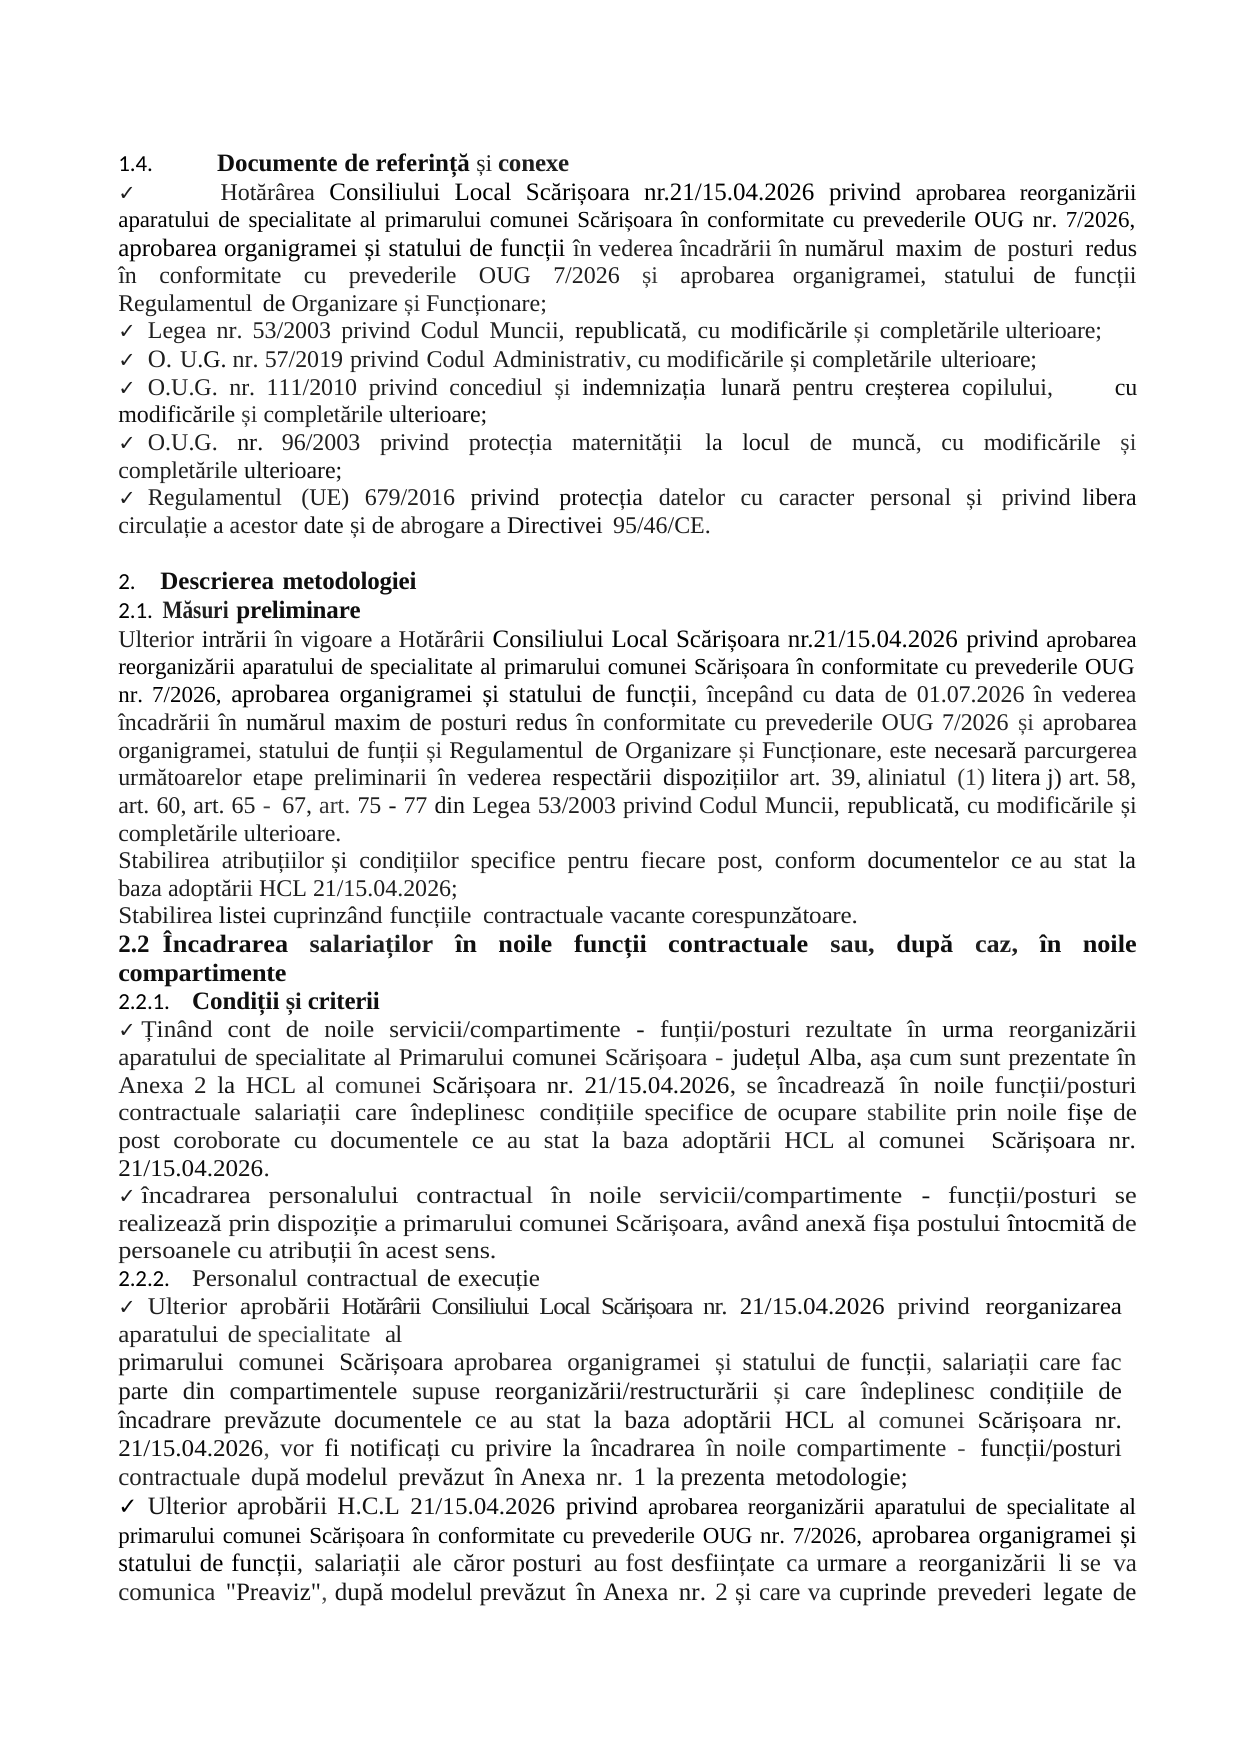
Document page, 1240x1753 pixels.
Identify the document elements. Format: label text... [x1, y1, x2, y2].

list Ulterior aprobării Hotărârii Consiliului Local Scărișoara nr. 21/15.04.2026 privind reorganizarea aparatului de specialitate al [118, 1292, 1122, 1347]
list Legea nr. 53/2003 privind Codul Muncii, republicată, cu modificările și completările ulterioare; [118, 317, 1137, 344]
list Ulterior aprobării H.C.L 21/15.04.2026 privind aprobarea reorganizării aparatului de specialitate al primarului comunei Scărișoara în conformitate cu prevederile OUG nr. 7/2026, aprobarea organigramei și statului de funcții, salariații ale căror posturi au fost desființate ca urmare a reorganizării li se va comunica "Preaviz", după modelul prevăzut în Anexa nr. 2 și care va cuprinde prevederi legate de [118, 1491, 1137, 1606]
list Documente de referință și conexe [118, 148, 1137, 177]
text Ulterior intrării în vigoare a Hotărârii Consiliului Local Scărișoara nr.21/15.04.2026 privind aprobarea reorganizării aparatului de specialitate al primarului comunei Scărișoara în conformitate cu prevederile OUG nr. 7/2026, aprobarea organigramei și statului de funcții, începând cu data de 01.07.2026 în vederea încadrării în numărul maxim de posturi redus în conformitate cu prevederile OUG 7/2026 și aprobarea organigramei, statului de funții și Regulamentul de Organizare și Funcționare, este necesară parcurgerea următoarelor etape preliminarii în vederea respectării dispozițiilor art. 39, aliniatul (1) litera j) art. 58, art. 60, art. 65 - 67, art. 75 - 77 din Legea 53/2003 privind Codul Muncii, republicată, cu modificările și completările ulterioare. [118, 624, 1137, 846]
list Hotărârea Consiliului Local Scărișoara nr.21/15.04.2026 privind aprobarea reorganizării aparatului de specialitate al primarului comunei Scărișoara în conformitate cu prevederile OUG nr. 7/2026, aprobarea organigramei și statului de funcții în vederea încadrării în numărul maxim de posturi redus în conformitate cu prevederile OUG 7/2026 și aprobarea organigramei, statului de funcții Regulamentul de Organizare și Funcționare; [118, 177, 1137, 317]
list Condiții și criterii [118, 986, 1137, 1016]
text primarului comunei Scărișoara aprobarea organigramei și statului de funcții, salariații care fac parte din compartimentele supuse reorganizării/restructurării și care îndeplinesc condițiile de încadrare prevăzute documentele ce au stat la baza adoptării HCL al comunei Scărișoara nr. 21/15.04.2026, vor fi notificați cu privire la încadrarea în noile compartimente - funcții/posturi contractuale după modelul prevăzut în Anexa nr. 1 la prezenta metodologie; [118, 1347, 1122, 1491]
list Încadrarea salariaților în noile funcții contractuale sau, după caz, în noile compartimente [118, 929, 1137, 986]
list încadrarea personalului contractual în noile servicii/compartimente - funcții/posturi se realizează prin dispoziție a primarului comunei Scărișoara, având anexă fișa postului întocmită de persoanele cu atribuții în acest sens. [118, 1181, 1137, 1264]
list Regulamentul (UE) 679/2016 privind protecția datelor cu caracter personal și privind libera circulație a acestor date și de abrogare a Directivei 95/46/CE. [118, 483, 1137, 538]
list O.U.G. nr. 96/2003 privind protecția maternității la locul de muncă, cu modificările și completările ulterioare; [118, 428, 1137, 483]
list O. U.G. nr. 57/2019 privind Codul Administrativ, cu modificările și completările ulterioare; [118, 344, 1137, 373]
list Ținând cont de noile servicii/compartimente - funții/posturi rezultate în urma reorganizării aparatului de specialitate al Primarului comunei Scărișoara - județul Alba, așa cum sunt prezentate în Anexa 2 la HCL al comunei Scărișoara nr. 21/15.04.2026, se încadrează în noile funcții/posturi contractuale salariații care îndeplinesc condițiile specifice de ocupare stabilite prin noile fișe de post coroborate cu documentele ce au stat la baza adoptării HCL al comunei Scărișoara nr. 21/15.04.2026. [118, 1016, 1137, 1181]
text Stabilirea listei cuprinzând funcțiile contractuale vacante corespunzătoare. [118, 901, 1137, 929]
list Personalul contractual de execuție [118, 1264, 1137, 1292]
list Măsuri preliminare [118, 595, 1137, 624]
list O.U.G. nr. 111/2010 privind concediul și indemnizația lunară pentru creșterea copilului, cu modificările și completările ulterioare; [118, 373, 1137, 428]
list Descrierea metodologiei [118, 566, 1137, 595]
text Stabilirea atribuțiilor și condițiilor specifice pentru fiecare post, conform documentelor ce au stat la baza adoptării HCL 21/15.04.2026; [118, 846, 1137, 901]
